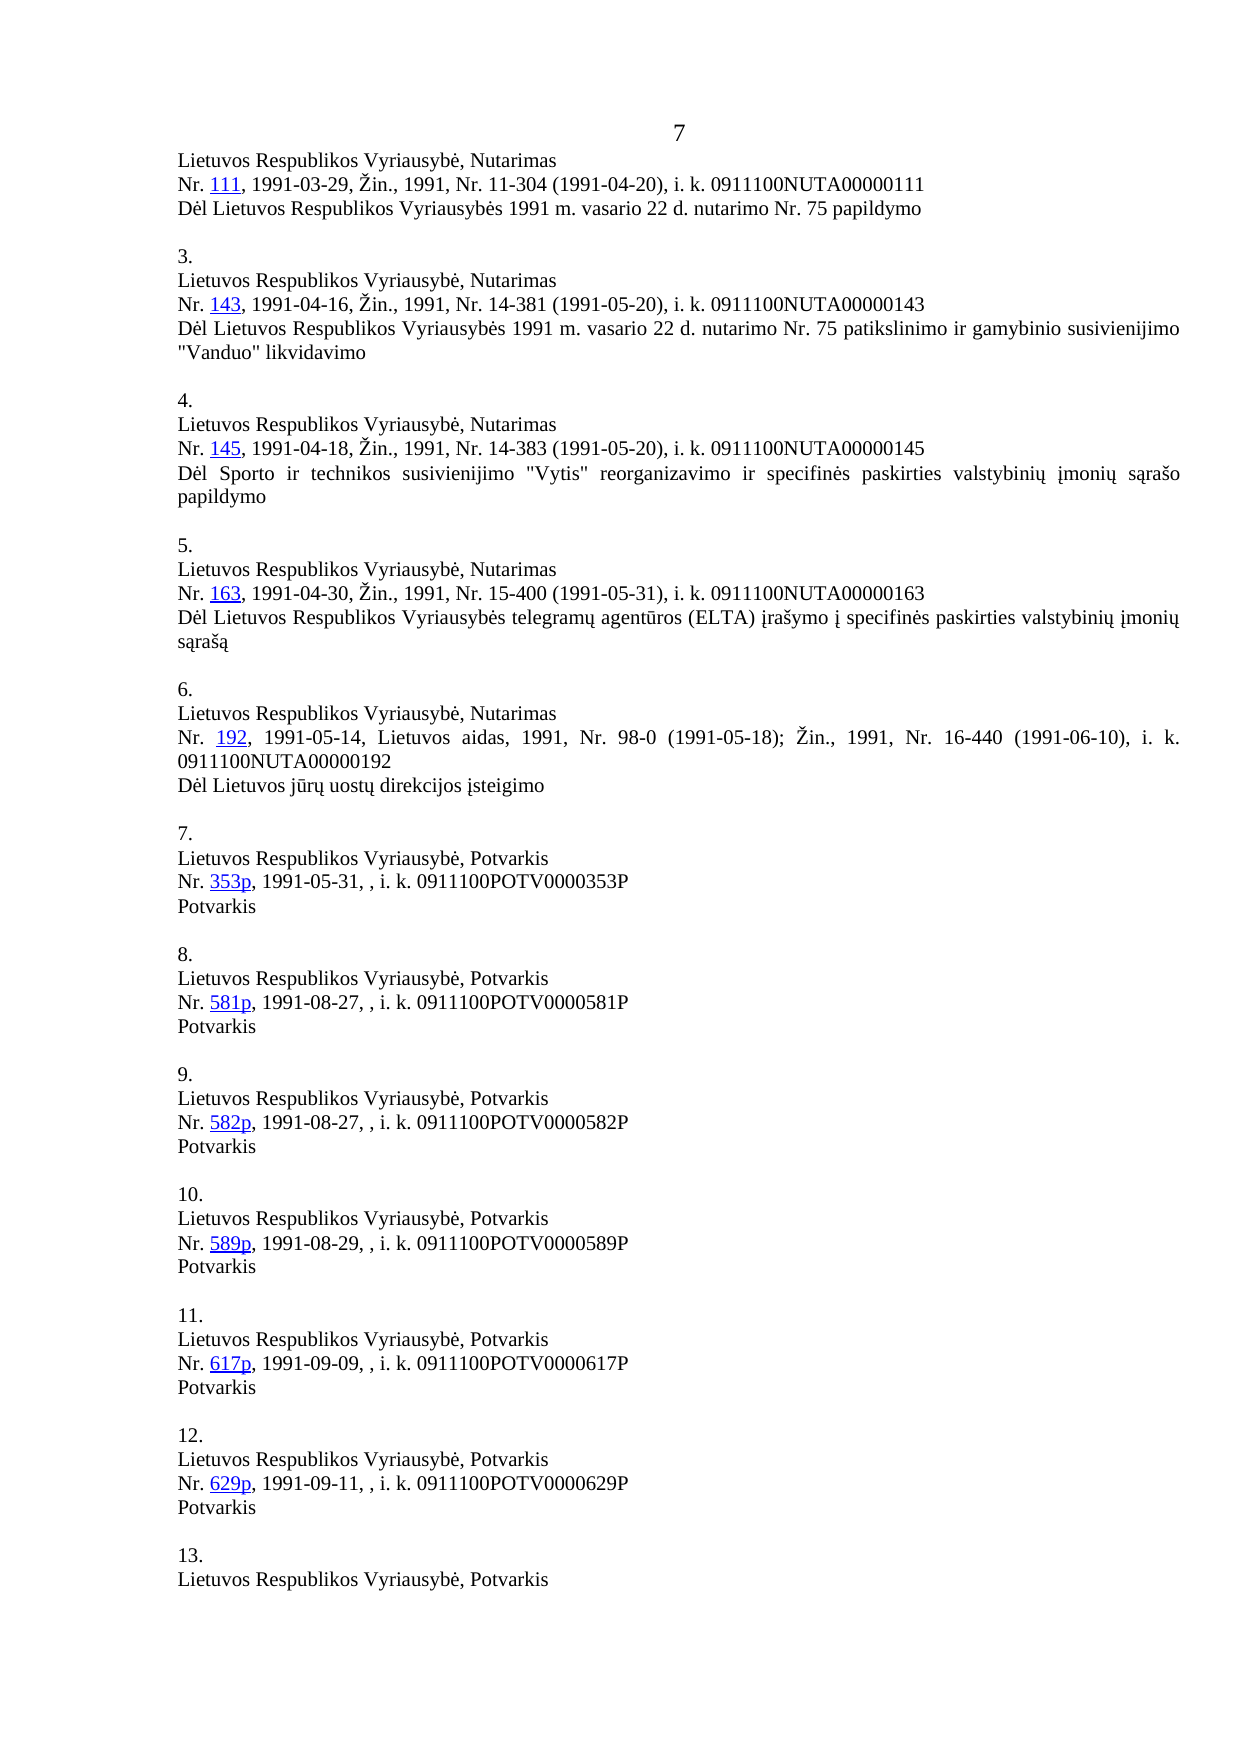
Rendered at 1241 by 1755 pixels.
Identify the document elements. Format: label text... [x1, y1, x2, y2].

text Potvarkis [177, 1495, 1181, 1519]
text Potvarkis [177, 1134, 1181, 1158]
text Lietuvos Respublikos Vyriausybė, Potvarkis [177, 1086, 1181, 1110]
text 3. [177, 244, 1181, 268]
text Nr. 163, 1991-04-30, Žin., 1991, Nr. 15-400 (1991-05-31), i. k. 0911100NUTA00000163 [177, 581, 1181, 605]
text Lietuvos Respublikos Vyriausybė, Nutarimas [177, 148, 1181, 172]
text Lietuvos Respublikos Vyriausybė, Potvarkis [177, 845, 1181, 869]
text Dėl Sporto ir technikos susivienijimo "Vytis" reorganizavimo ir specifinės paskirties valstybinių įmonių sąrašo papildymo [177, 460, 1181, 508]
text Lietuvos Respublikos Vyriausybė, Nutarimas [177, 701, 1181, 725]
text Potvarkis [177, 1375, 1181, 1399]
text 7. [177, 821, 1181, 845]
text Potvarkis [177, 1014, 1181, 1038]
text 10. [177, 1182, 1181, 1206]
text Lietuvos Respublikos Vyriausybė, Potvarkis [177, 966, 1181, 990]
text Lietuvos Respublikos Vyriausybė, Nutarimas [177, 557, 1181, 581]
text Nr. 629p, 1991-09-11, , i. k. 0911100POTV0000629P [177, 1471, 1181, 1495]
text Nr. 192, 1991-05-14, Lietuvos aidas, 1991, Nr. 98-0 (1991-05-18); Žin., 1991, Nr. 16-440 (1991-06-10), i. k. 0911100NUTA00000192 [177, 725, 1181, 773]
text Lietuvos Respublikos Vyriausybė, Potvarkis [177, 1567, 1181, 1591]
text Lietuvos Respublikos Vyriausybė, Potvarkis [177, 1327, 1181, 1351]
text Nr. 617p, 1991-09-09, , i. k. 0911100POTV0000617P [177, 1351, 1181, 1375]
text Dėl Lietuvos jūrų uostų direkcijos įsteigimo [177, 773, 1181, 797]
text Lietuvos Respublikos Vyriausybė, Potvarkis [177, 1206, 1181, 1230]
text Lietuvos Respublikos Vyriausybė, Potvarkis [177, 1447, 1181, 1471]
text Lietuvos Respublikos Vyriausybė, Nutarimas [177, 412, 1181, 436]
text Nr. 581p, 1991-08-27, , i. k. 0911100POTV0000581P [177, 990, 1181, 1014]
text 12. [177, 1423, 1181, 1447]
text Nr. 589p, 1991-08-29, , i. k. 0911100POTV0000589P [177, 1230, 1181, 1254]
text 11. [177, 1303, 1181, 1327]
text Potvarkis [177, 893, 1181, 918]
text Dėl Lietuvos Respublikos Vyriausybės telegramų agentūros (ELTA) įrašymo į specifinės paskirties valstybinių įmonių sąrašą [177, 605, 1181, 653]
text Nr. 111, 1991-03-29, Žin., 1991, Nr. 11-304 (1991-04-20), i. k. 0911100NUTA00000111 [177, 172, 1181, 196]
text 9. [177, 1062, 1181, 1086]
text Nr. 143, 1991-04-16, Žin., 1991, Nr. 14-381 (1991-05-20), i. k. 0911100NUTA00000143 [177, 292, 1181, 316]
text 6. [177, 677, 1181, 701]
text Lietuvos Respublikos Vyriausybė, Nutarimas [177, 268, 1181, 292]
text Nr. 353p, 1991-05-31, , i. k. 0911100POTV0000353P [177, 869, 1181, 893]
text Nr. 582p, 1991-08-27, , i. k. 0911100POTV0000582P [177, 1110, 1181, 1134]
text 8. [177, 942, 1181, 966]
text 4. [177, 388, 1181, 412]
text Dėl Lietuvos Respublikos Vyriausybės 1991 m. vasario 22 d. nutarimo Nr. 75 papildymo [177, 196, 1181, 220]
text Dėl Lietuvos Respublikos Vyriausybės 1991 m. vasario 22 d. nutarimo Nr. 75 patikslinimo ir gamybinio susivienijimo "Vanduo" likvidavimo [177, 316, 1181, 364]
text Potvarkis [177, 1254, 1181, 1278]
text 5. [177, 533, 1181, 557]
text Nr. 145, 1991-04-18, Žin., 1991, Nr. 14-383 (1991-05-20), i. k. 0911100NUTA00000145 [177, 436, 1181, 460]
text 13. [177, 1543, 1181, 1567]
